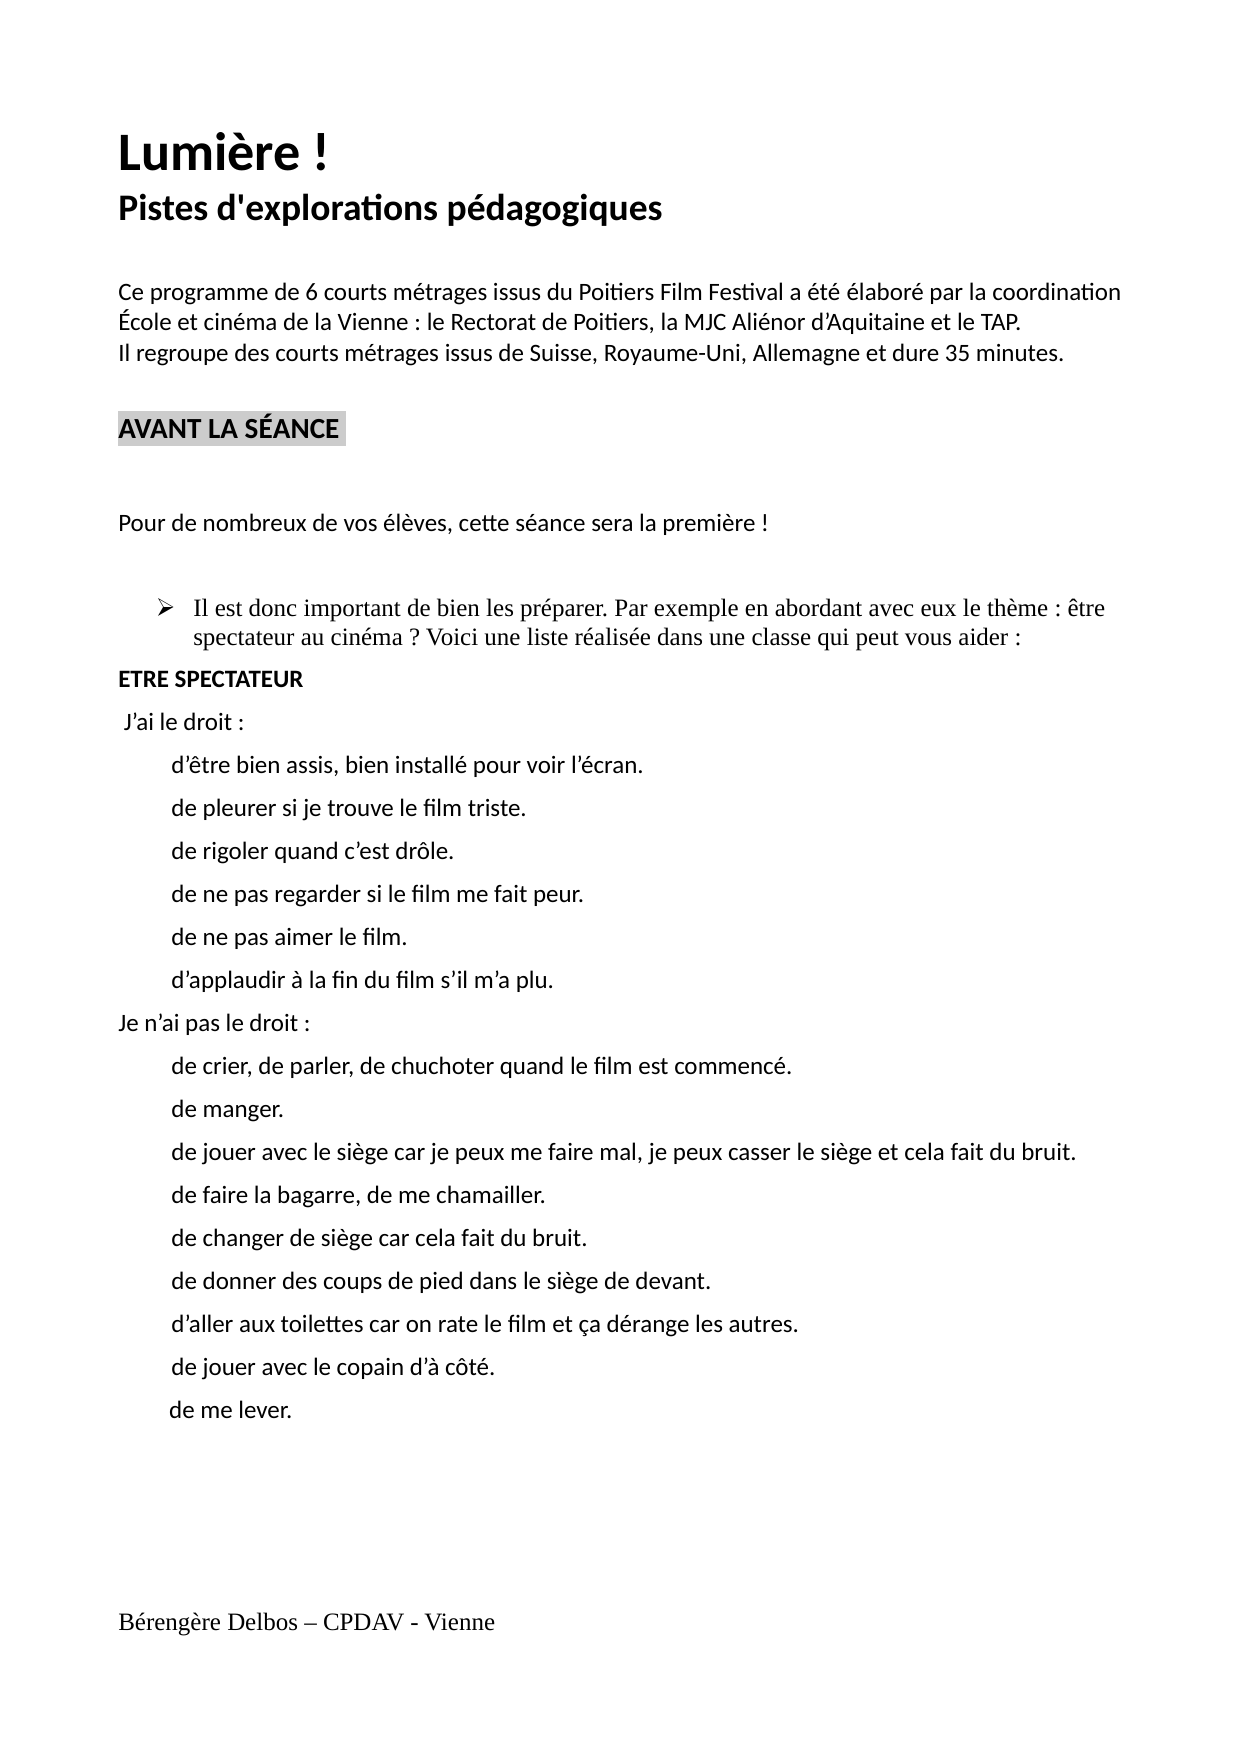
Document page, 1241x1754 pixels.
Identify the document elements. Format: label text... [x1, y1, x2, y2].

text J’ai le droit : [118, 706, 1122, 736]
text d’applaudir à la fin du film s’il m’a plu. [171, 964, 1122, 994]
text Il regroupe des courts métrages issus de Suisse, Royaume-Uni, Allemagne et dure 35 minutes. [118, 337, 1122, 367]
text de crier, de parler, de chuchoter quand le film est commencé. [171, 1050, 1122, 1081]
text de rigoler quand c’est drôle. [171, 835, 1122, 865]
text de jouer avec le copain d’à côté. [171, 1351, 1122, 1382]
text Pour de nombreux de vos élèves, cette séance sera la première ! [118, 507, 1122, 537]
text de me lever. [118, 1394, 1122, 1425]
text de pleurer si je trouve le film triste. [171, 792, 1122, 822]
text de ne pas aimer le film. [171, 921, 1122, 951]
text de changer de siège car cela fait du bruit. [171, 1222, 1122, 1253]
text AVANT LA SÉANCE [118, 411, 1122, 446]
text d’aller aux toilettes car on rate le film et ça dérange les autres. [171, 1308, 1122, 1339]
text de jouer avec le siège car je peux me faire mal, je peux casser le siège et cela fait du bruit. [171, 1136, 1122, 1167]
text Ce programme de 6 courts métrages issus du Poitiers Film Festival a été élaboré par la coordination École et cinéma de la Vienne : le Rectorat de Poitiers, la MJC Aliénor d’Aquitaine et le TAP. [118, 276, 1122, 337]
text de donner des coups de pied dans le siège de devant. [171, 1265, 1122, 1296]
text ETRE SPECTATEUR [118, 663, 1122, 693]
text d’être bien assis, bien installé pour voir l’écran. [171, 749, 1122, 779]
text Lumière ! [118, 118, 1122, 184]
list Il est donc important de bien les préparer. Par exemple en abordant avec eux le thème : être spectateur au cinéma ? Voici une liste réalisée dans une classe qui peut vous aider : [156, 593, 1122, 650]
text de ne pas regarder si le film me fait peur. [171, 878, 1122, 908]
text Je n’ai pas le droit : [118, 1007, 1122, 1037]
text Pistes d'explorations pédagogiques [118, 184, 1122, 230]
text de faire la bagarre, de me chamailler. [171, 1179, 1122, 1209]
text de manger. [171, 1093, 1122, 1123]
